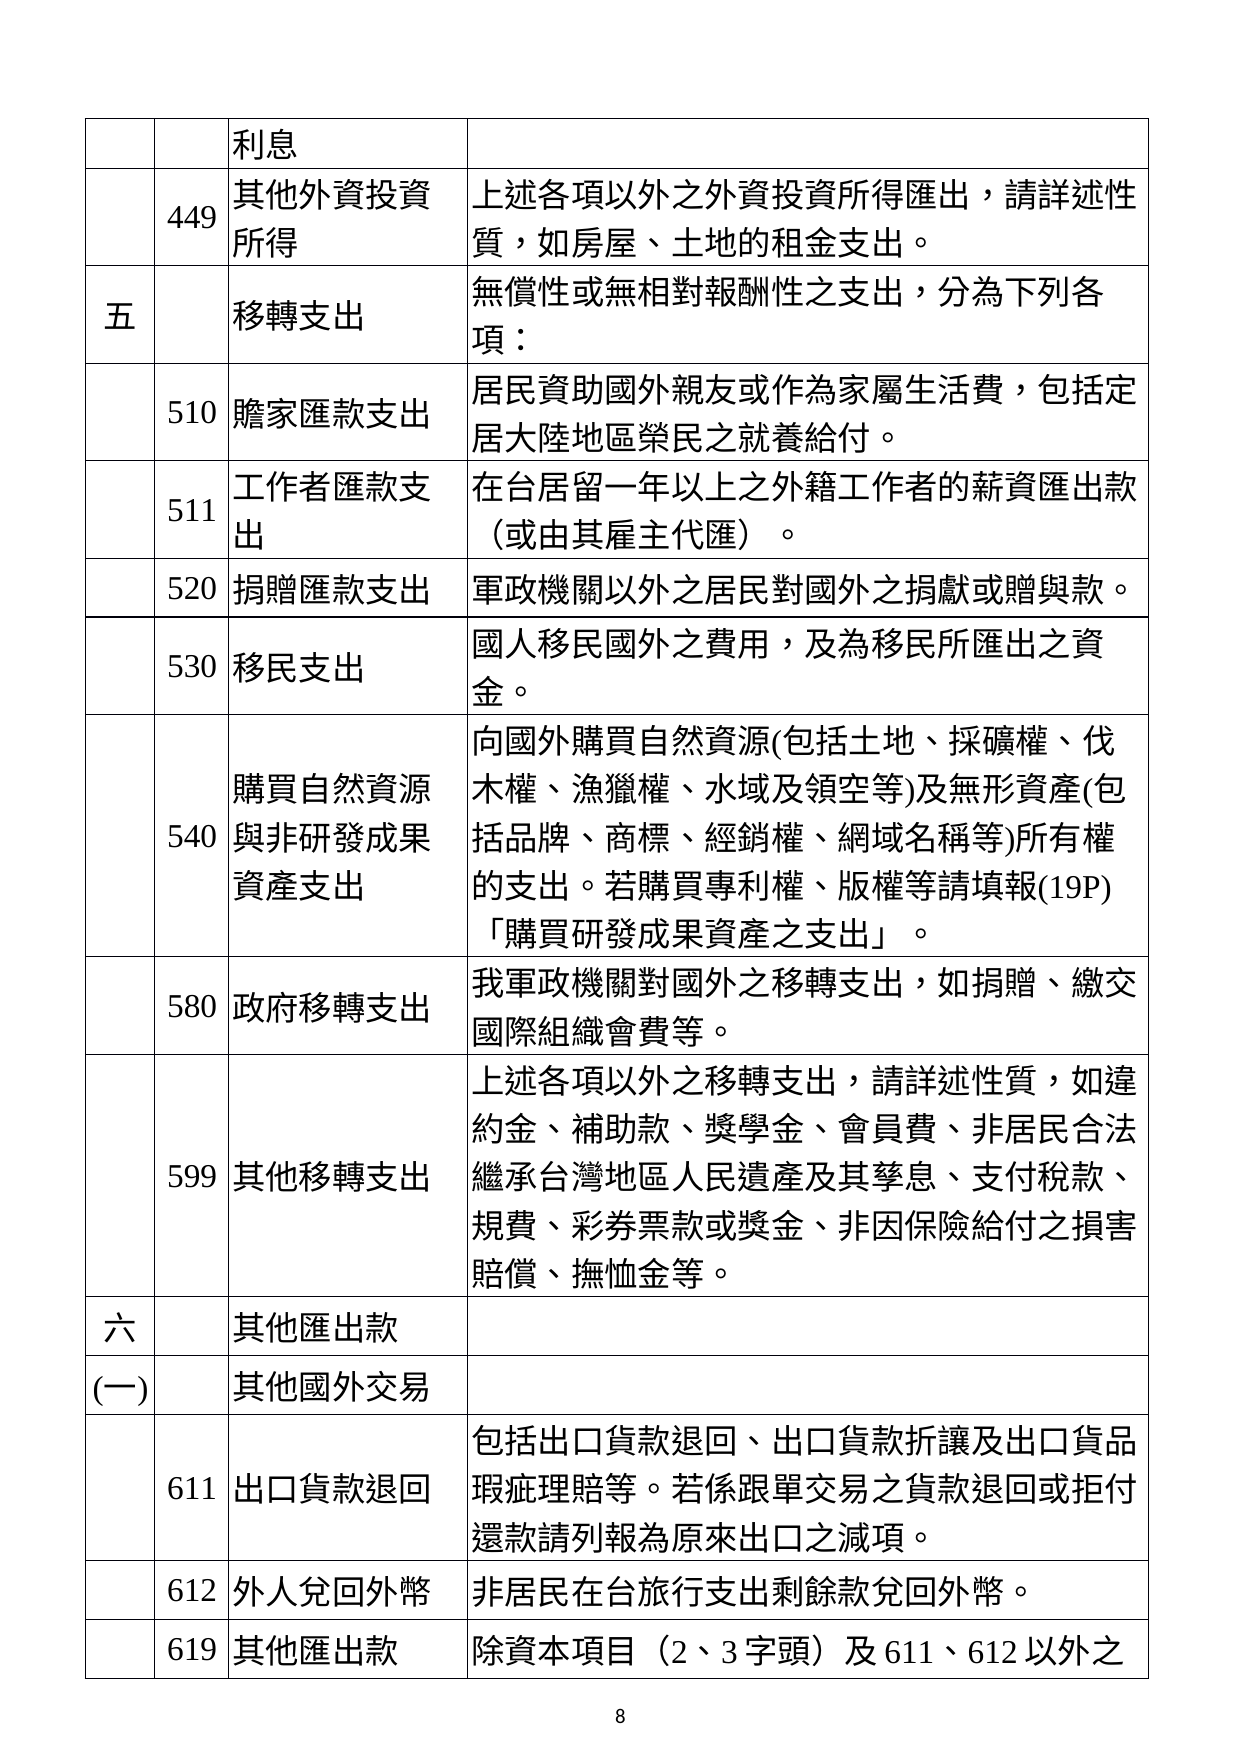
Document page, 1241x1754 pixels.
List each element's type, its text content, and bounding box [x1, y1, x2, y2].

table_cell 511 [155, 461, 228, 557]
table_cell 449 [155, 169, 228, 265]
table_cell 580 [155, 957, 228, 1054]
table_cell [155, 1297, 228, 1355]
table_cell 移轉支出 [229, 266, 467, 362]
table_cell 向國外購買自然資源(包括土地、採礦權、伐木權、漁獵權、水域及領空等)及無形資產(包括品牌、商標、經銷權、網域名稱等)所有權的支出。若購買專利權、版權等請填報(19P)「購買研發成果資產之支出」。 [468, 715, 1148, 956]
table_cell [86, 715, 154, 956]
table_cell [86, 1415, 154, 1560]
table_cell [86, 957, 154, 1054]
table_cell 619 [155, 1620, 228, 1678]
table_cell 外人兌回外幣 [229, 1561, 467, 1619]
table_cell (一) [86, 1356, 154, 1414]
table_cell 六 [86, 1297, 154, 1355]
table_cell 530 [155, 618, 228, 714]
table_cell 除資本項目（2、3字頭）及611、612以外之 [468, 1620, 1148, 1678]
table_cell [468, 1356, 1148, 1414]
table_cell 出口貨款退回 [229, 1415, 467, 1560]
table_cell 其他匯出款 [229, 1297, 467, 1355]
table_cell [155, 1356, 228, 1414]
table_cell 居民資助國外親友或作為家屬生活費，包括定居大陸地區榮民之就養給付。 [468, 364, 1148, 460]
table_cell 上述各項以外之外資投資所得匯出，請詳述性質，如房屋、土地的租金支出。 [468, 169, 1148, 265]
table_cell 520 [155, 559, 228, 616]
table_cell 包括出口貨款退回、出口貨款折讓及出口貨品瑕疵理賠等。若係跟單交易之貨款退回或拒付還款請列報為原來出口之減項。 [468, 1415, 1148, 1560]
table_cell 599 [155, 1055, 228, 1296]
table_cell 540 [155, 715, 228, 956]
table_cell 其他匯出款 [229, 1620, 467, 1678]
table_cell [468, 119, 1148, 167]
table_cell [468, 1297, 1148, 1355]
table_cell 工作者匯款支出 [229, 461, 467, 557]
table_cell 上述各項以外之移轉支出，請詳述性質，如違約金、補助款、獎學金、會員費、非居民合法繼承台灣地區人民遺產及其孳息、支付稅款、規費、彩券票款或獎金、非因保險給付之損害賠償、撫恤金等。 [468, 1055, 1148, 1296]
table_cell 其他外資投資所得 [229, 169, 467, 265]
table_cell [86, 364, 154, 460]
table_cell 軍政機關以外之居民對國外之捐獻或贈與款。 [468, 559, 1148, 616]
table_cell 政府移轉支出 [229, 957, 467, 1054]
table_cell 移民支出 [229, 618, 467, 714]
table_cell 我軍政機關對國外之移轉支出，如捐贈、繳交國際組織會費等。 [468, 957, 1148, 1054]
table_cell 贍家匯款支出 [229, 364, 467, 460]
table_cell 無償性或無相對報酬性之支出，分為下列各項： [468, 266, 1148, 362]
table_cell [86, 119, 154, 167]
table_cell [86, 461, 154, 557]
table_cell 612 [155, 1561, 228, 1619]
table_cell [155, 119, 228, 167]
table_cell 510 [155, 364, 228, 460]
table_cell 利息 [229, 119, 467, 167]
table_cell 611 [155, 1415, 228, 1560]
table_cell [86, 1561, 154, 1619]
table_cell 在台居留一年以上之外籍工作者的薪資匯出款（或由其雇主代匯）。 [468, 461, 1148, 557]
table_cell [86, 169, 154, 265]
table_cell 國人移民國外之費用，及為移民所匯出之資金。 [468, 618, 1148, 714]
table_cell 捐贈匯款支出 [229, 559, 467, 616]
table_cell [86, 1055, 154, 1296]
table_cell 其他移轉支出 [229, 1055, 467, 1296]
table_cell 其他國外交易 [229, 1356, 467, 1414]
table_cell [86, 559, 154, 616]
table_cell 非居民在台旅行支出剩餘款兌回外幣。 [468, 1561, 1148, 1619]
table_cell 五 [86, 266, 154, 362]
table_cell [86, 618, 154, 714]
table_cell [155, 266, 228, 362]
table_cell 購買自然資源與非研發成果資產支出 [229, 715, 467, 956]
table_cell [86, 1620, 154, 1678]
